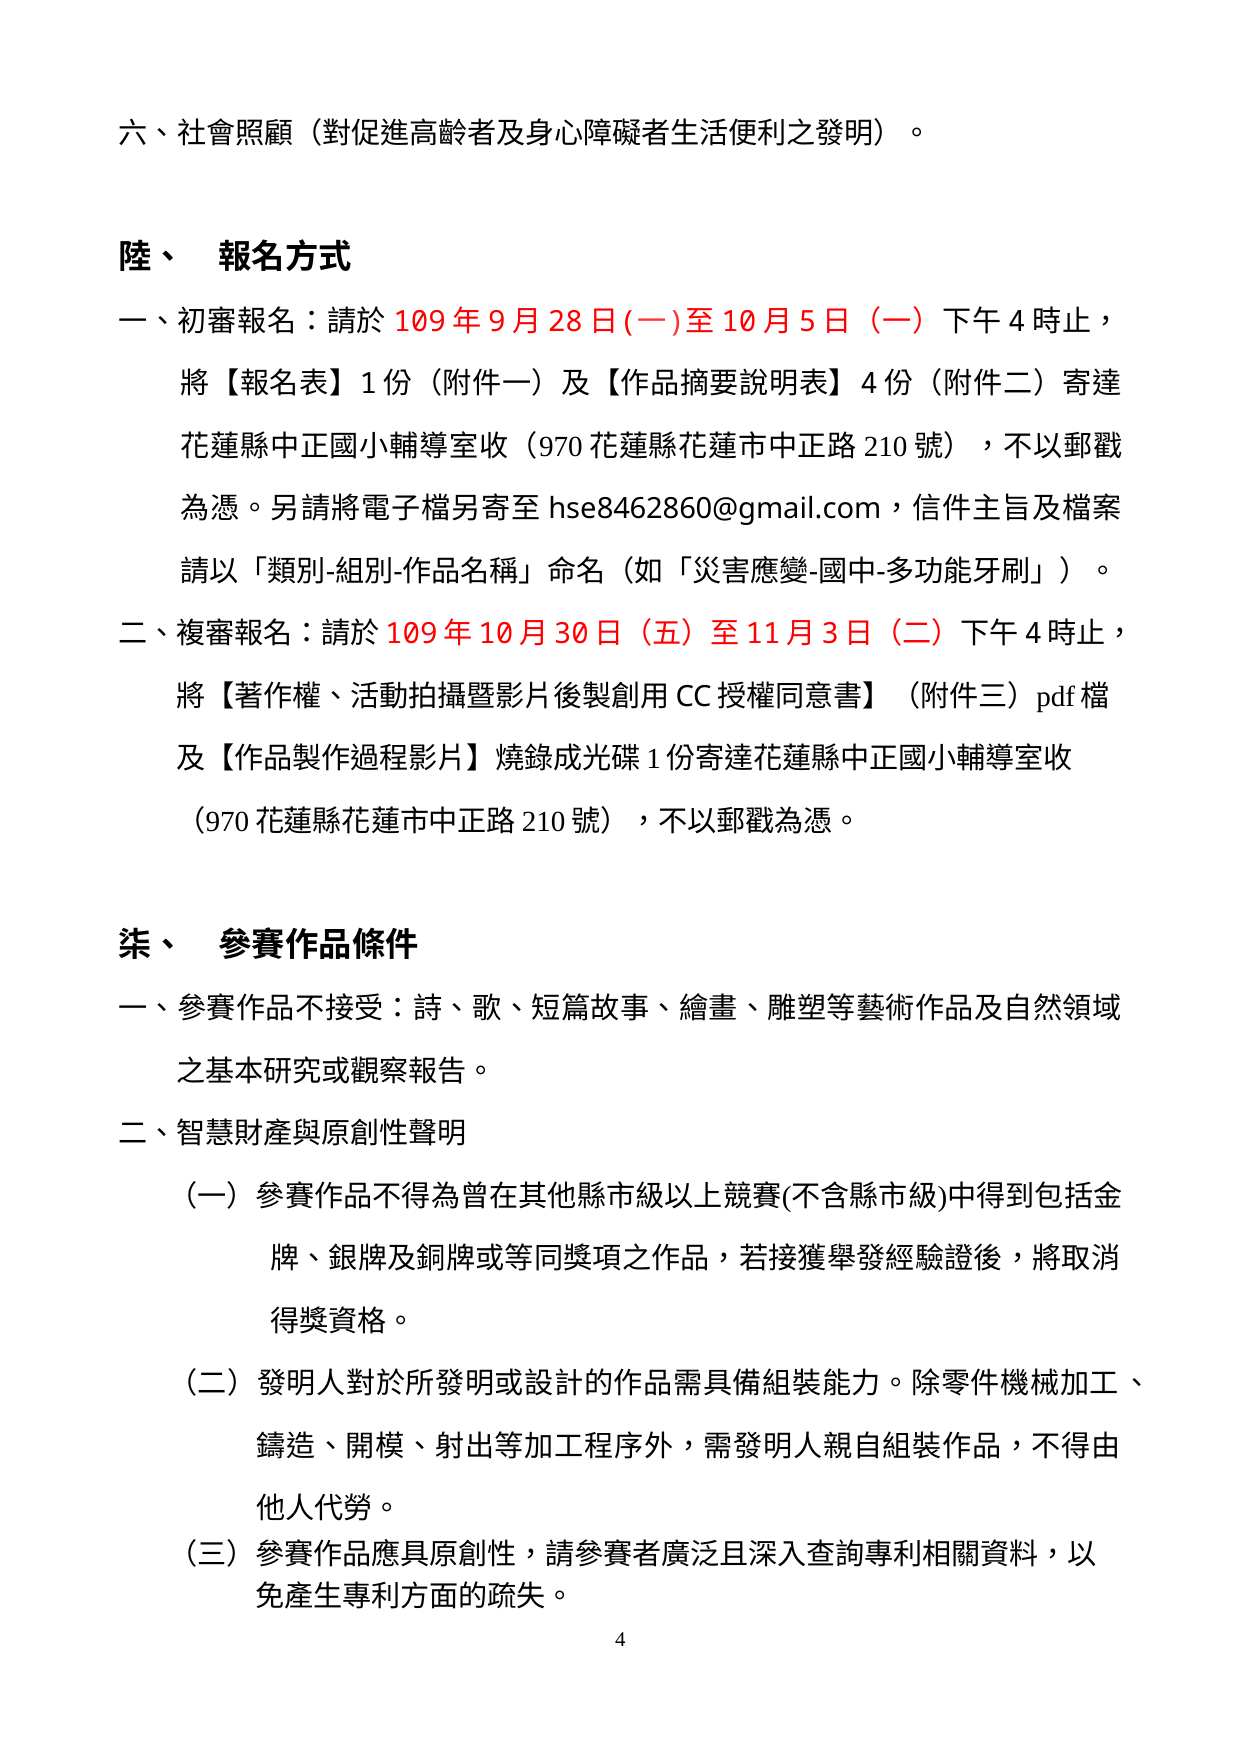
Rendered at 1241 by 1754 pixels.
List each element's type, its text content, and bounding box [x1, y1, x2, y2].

subtitle 報名方式 [118, 219, 1122, 281]
text 二、智慧財產與原創性聲明 [118, 1094, 1122, 1156]
text 一、初審報名：請於109年9月28日(一)至10月5日（一）下午4時止，將【報名表】1份（附件一）及【作品摘要說明表】4份（附件二）寄達花蓮縣中正國小輔導室收（970花蓮縣花蓮市中正路210號），不以郵戳為憑。另請將電子檔另寄至hse8462860@gmail.com，信件主旨及檔案請以「類別-組別-作品名稱」命名（如「災害應變-國中-多功能牙刷」）。 [118, 281, 1122, 594]
text （三）參賽作品應具原創性，請參賽者廣泛且深入查詢專利相關資料，以免產生專利方面的疏失。 [168, 1531, 1122, 1615]
list 社會照顧（對促進高齡者及身心障礙者生活便利之發明）。 [118, 94, 1122, 156]
text （一）參賽作品不得為曾在其他縣市級以上競賽(不含縣市級)中得到包括金牌、銀牌及銅牌或等同獎項之作品，若接獲舉發經驗證後，將取消得獎資格。 [168, 1156, 1122, 1344]
text 二、複審報名：請於109年10月30日（五）至11月3日（二）下午4時止，將【著作權、活動拍攝暨影片後製創用CC授權同意書】（附件三）pdf檔及【作品製作過程影片】燒錄成光碟1份寄達花蓮縣中正國小輔導室收（970花蓮縣花蓮市中正路210號），不以郵戳為憑。 [118, 594, 1122, 844]
text （二）發明人對於所發明或設計的作品需具備組裝能力。除零件機械加工、鑄造、開模、射出等加工程序外，需發明人親自組裝作品，不得由他人代勞。 [168, 1344, 1122, 1531]
subtitle 參賽作品條件 [118, 906, 1122, 969]
text 一、參賽作品不接受：詩、歌、短篇故事、繪畫、雕塑等藝術作品及自然領域之基本研究或觀察報告。 [118, 969, 1122, 1094]
